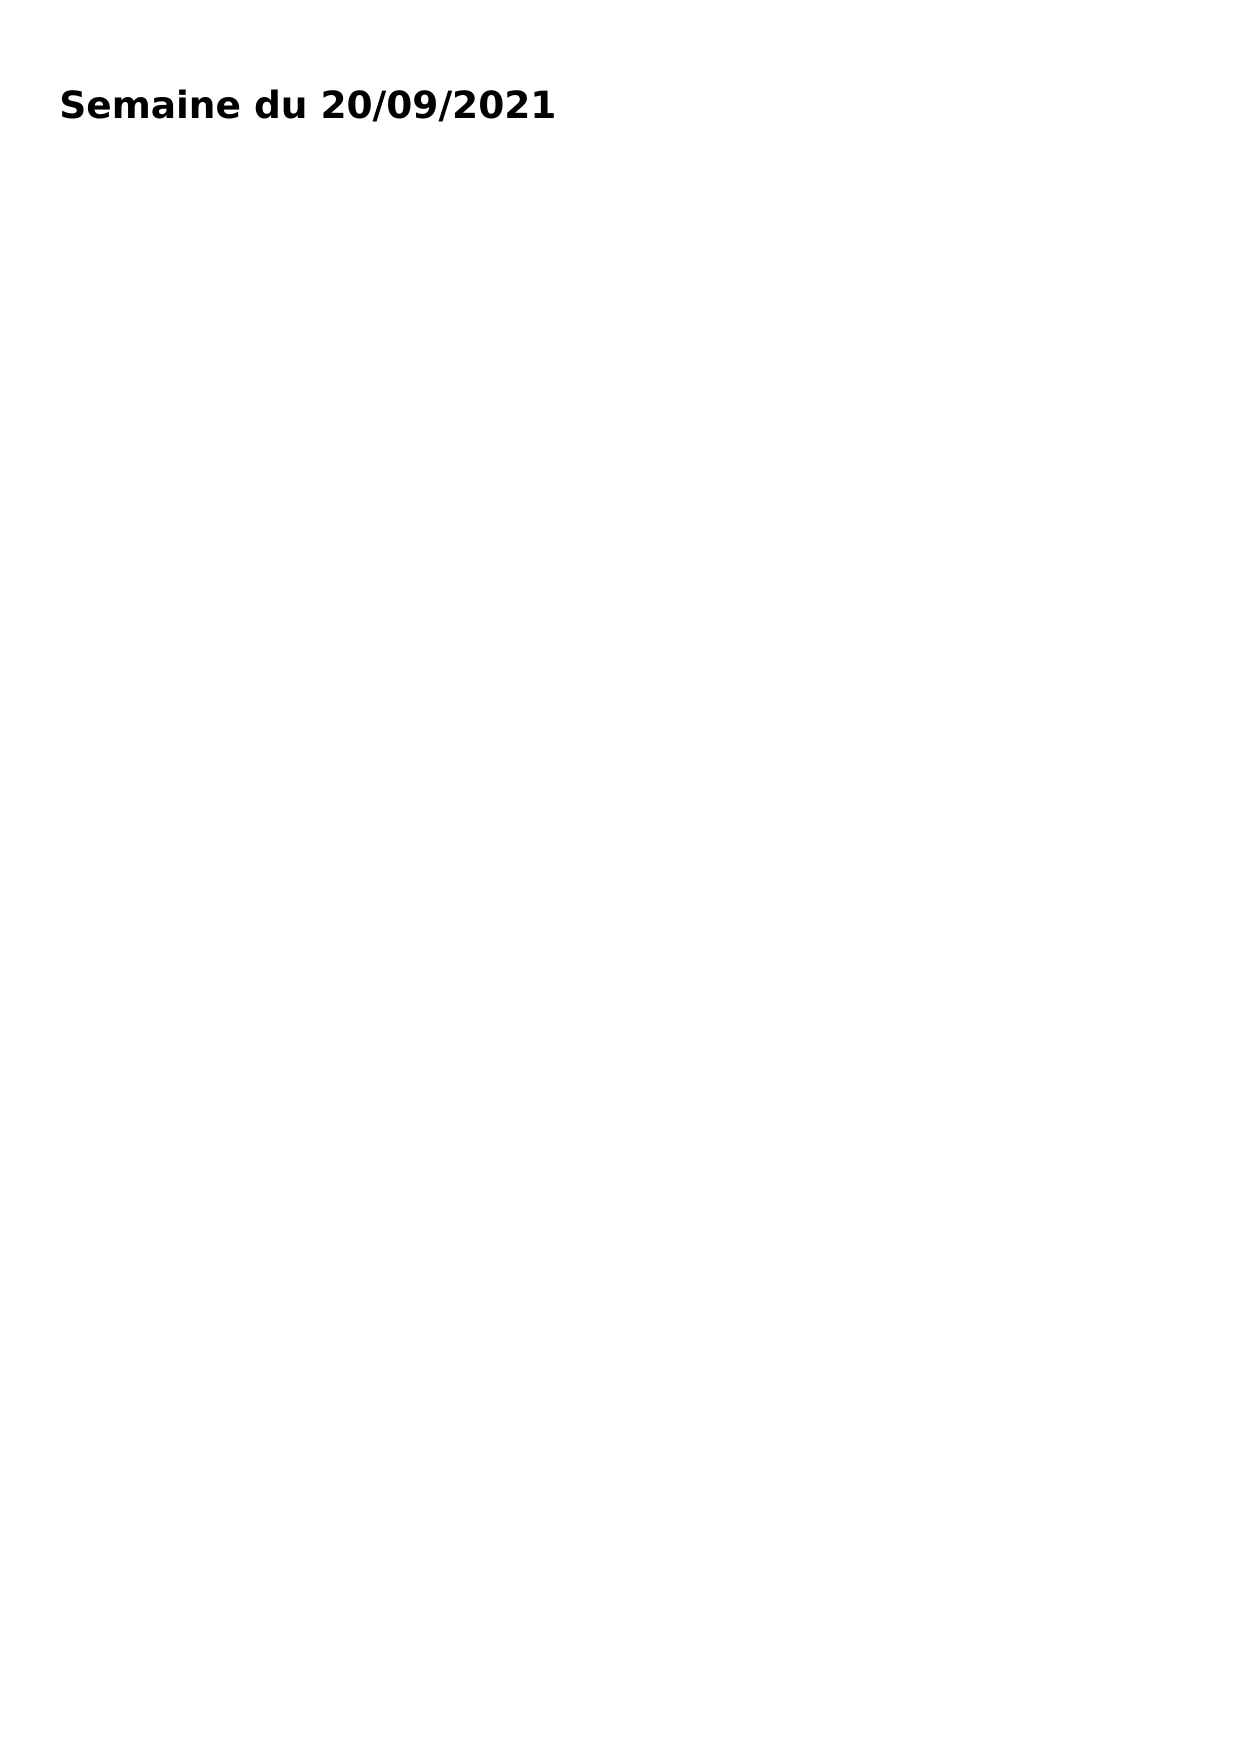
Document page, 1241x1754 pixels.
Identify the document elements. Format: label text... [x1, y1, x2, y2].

subtitle Semaine du 20/09/2021 [59, 84, 1181, 128]
